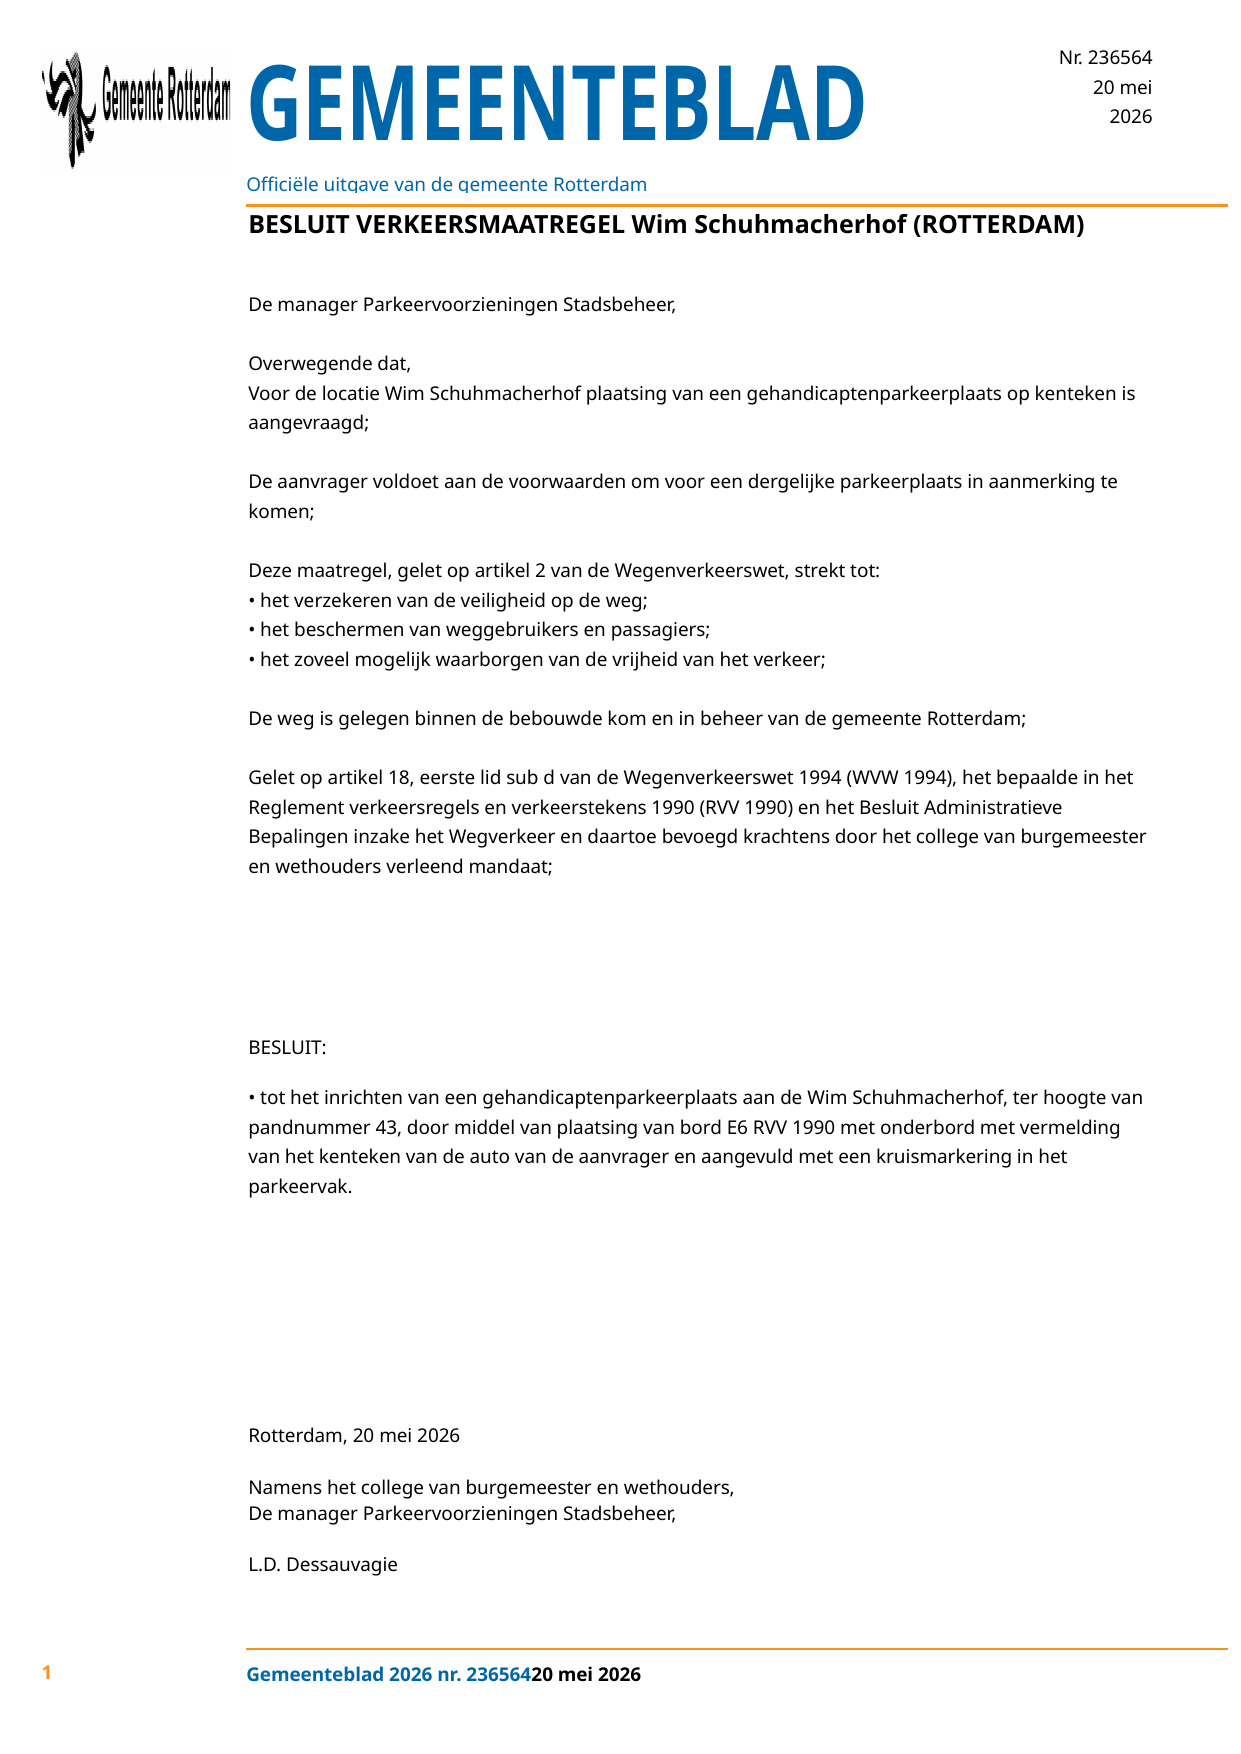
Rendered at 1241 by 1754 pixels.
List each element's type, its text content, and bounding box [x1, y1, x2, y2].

text Overwegende dat, [248, 350, 1152, 376]
text Namens het college van burgemeester en wethouders, [248, 1474, 1152, 1500]
text BESLUIT VERKEERSMAATREGEL Wim Schuhmacherhof (ROTTERDAM) [248, 207, 1152, 241]
text Rotterdam, 20 mei 2026 [248, 1423, 1152, 1448]
text • het verzekeren van de veiligheid op de weg; [248, 587, 1152, 613]
picture [41, 47, 231, 172]
text Gelet op artikel 18, eerste lid sub d van de Wegenverkeerswet 1994 (WVW 1994), het bepaalde in het Reglement verkeersregels en verkeerstekens 1990 (RVV 1990) en het Besluit Administratieve Bepalingen inzake het Wegverkeer en daartoe bevoegd krachtens door het college van burgemeester en wethouders verleend mandaat; [248, 764, 1152, 879]
text • tot het inrichten van een gehandicaptenparkeerplaats aan de Wim Schuhmacherhof, ter hoogte van pandnummer 43, door middel van plaatsing van bord E6 RVV 1990 met onderbord met vermelding van het kenteken van de auto van de aanvrager en aangevuld met een kruismarkering in het parkeervak. [248, 1084, 1152, 1199]
text De aanvrager voldoet aan de voorwaarden om voor een dergelijke parkeerplaats in aanmerking te komen; [248, 468, 1152, 524]
text De manager Parkeervoorzieningen Stadsbeheer, [248, 1500, 1152, 1526]
text Voor de locatie Wim Schuhmacherhof plaatsing van een gehandicaptenparkeerplaats op kenteken is aangevraagd; [248, 380, 1152, 435]
text De weg is gelegen binnen de bebouwde kom en in beheer van de gemeente Rotterdam; [248, 705, 1152, 731]
text BESLUIT: [248, 1034, 1152, 1060]
text L.D. Dessauvagie [248, 1551, 1152, 1577]
text • het beschermen van weggebruikers en passagiers; [248, 616, 1152, 642]
text • het zoveel mogelijk waarborgen van de vrijheid van het verkeer; [248, 646, 1152, 672]
text De manager Parkeervoorzieningen Stadsbeheer, [248, 291, 1152, 317]
text Deze maatregel, gelet op artikel 2 van de Wegenverkeerswet, strekt tot: [248, 557, 1152, 583]
